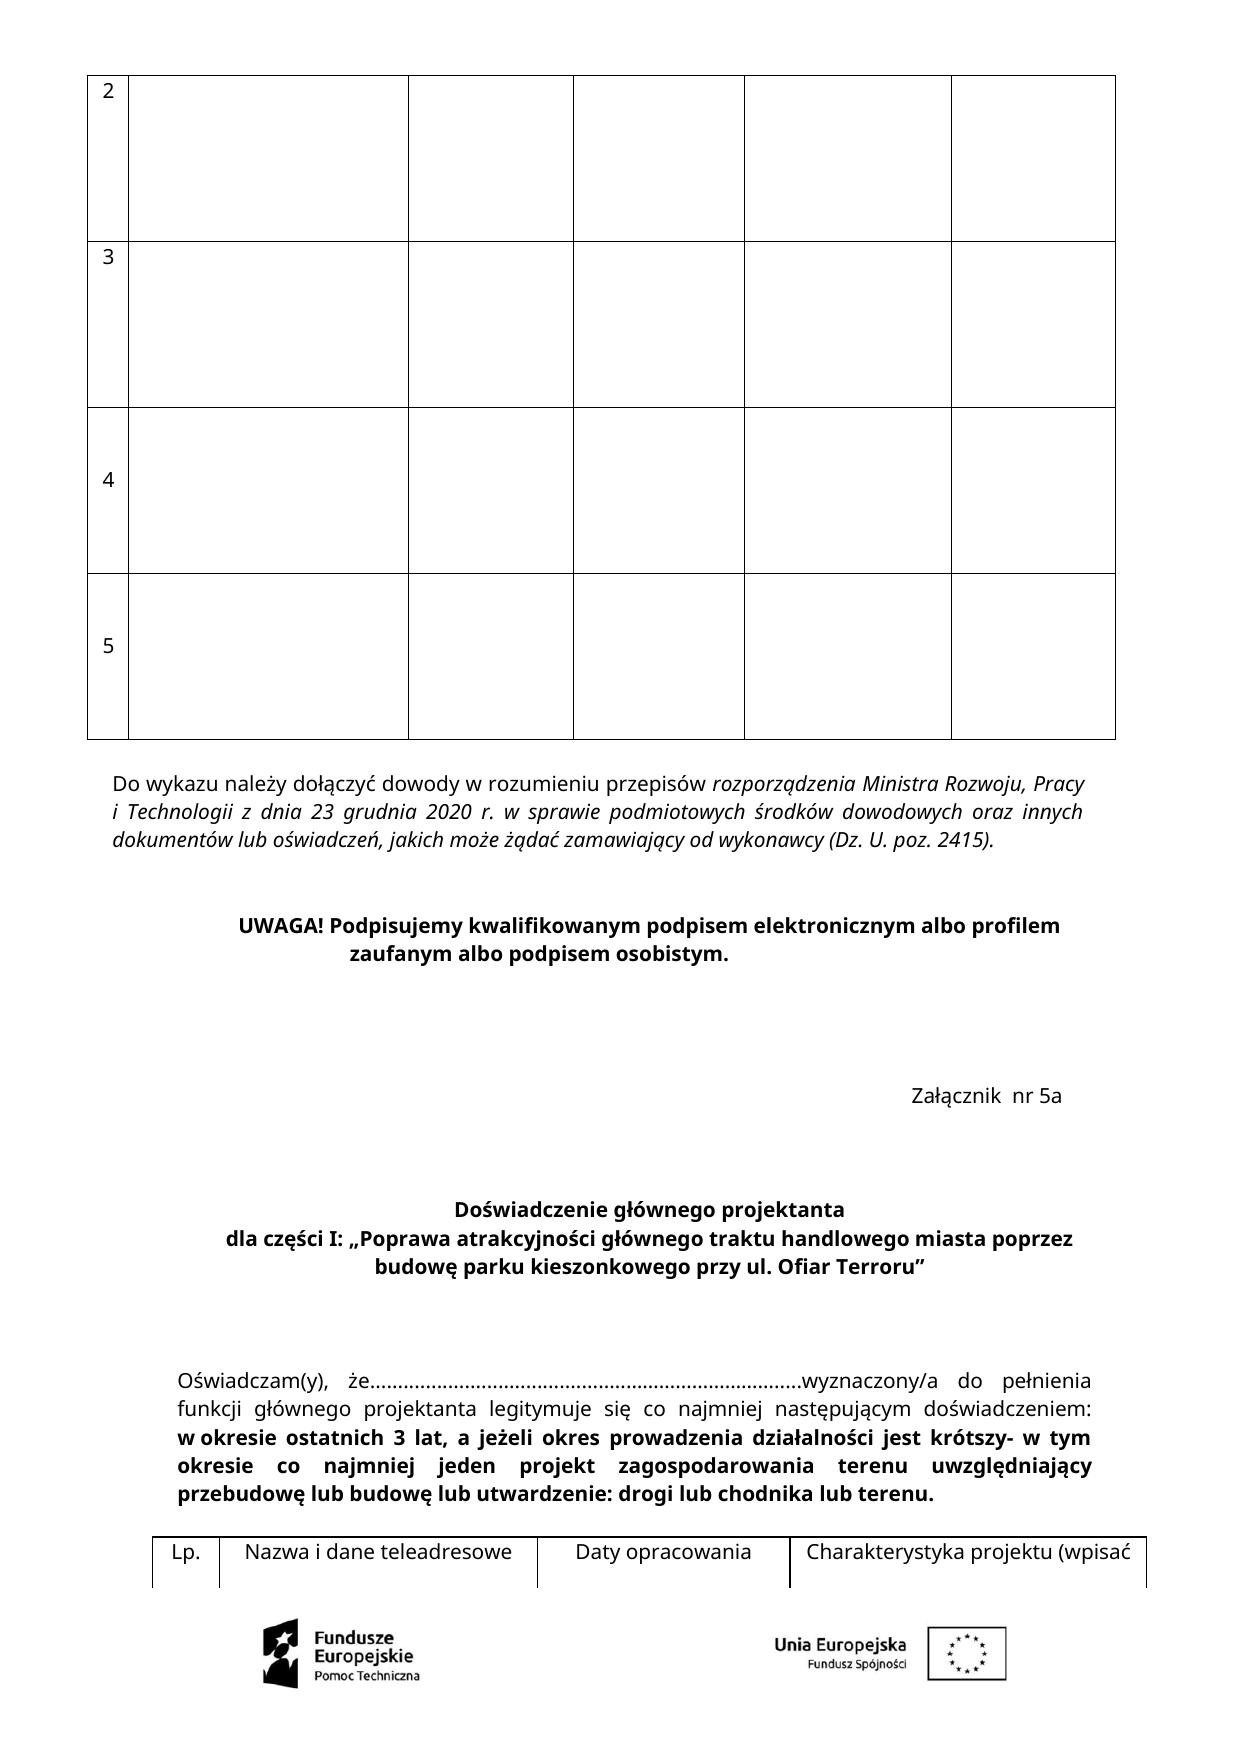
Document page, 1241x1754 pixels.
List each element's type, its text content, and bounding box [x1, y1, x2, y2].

picture [261, 1615, 1007, 1689]
table_cell [745, 76, 951, 241]
table_cell 5 [88, 574, 128, 739]
text UWAGA! Podpisujemy kwalifikowanym podpisem elektronicznym albo profilem zaufanym albo podpisem osobistym. [206, 911, 1093, 968]
table_header Daty opracowania [538, 1538, 789, 1588]
table_cell [129, 408, 408, 573]
table_cell [409, 76, 573, 241]
table_cell [574, 242, 744, 407]
table_cell [409, 574, 573, 739]
text Doświadczenie głównego projektanta [206, 1195, 1093, 1224]
table_header Lp. [153, 1538, 219, 1588]
table_cell [574, 408, 744, 573]
table_cell 3 [88, 242, 128, 407]
table_cell 2 [88, 76, 128, 241]
text Załącznik nr 5a [206, 1081, 1093, 1110]
table_header Charakterystyka projektu (wpisać [791, 1538, 1146, 1588]
table_cell [952, 574, 1115, 739]
table_cell 4 [88, 408, 128, 573]
table_cell [745, 408, 951, 573]
text Do wykazu należy dołączyć dowody w rozumieniu przepisów rozporządzenia Ministra Rozwoju, Pracy i Technologii z dnia 23 grudnia 2020 r. w sprawie podmiotowych środków dowodowych oraz innych dokumentów lub oświadczeń, jakich może żądać zamawiający od wykonawcy (Dz. U. poz. 2415). [112, 769, 1087, 854]
text Oświadczam(y), że...........................................………………………….....wyznaczony/a do pełnienia funkcji głównego projektanta legitymuje się co najmniej następującym doświadczeniem: w okresie ostatnich 3 lat, a jeżeli okres prowadzenia działalności jest krótszy- w tym okresie co najmniej jeden projekt zagospodarowania terenu uwzględniający przebudowę lub budowę lub utwardzenie: drogi lub chodnika lub terenu. [177, 1366, 1093, 1508]
text dla części I: „Poprawa atrakcyjności głównego traktu handlowego miasta poprzez budowę parku kieszonkowego przy ul. Ofiar Terroru” [206, 1224, 1093, 1281]
table_cell [574, 574, 744, 739]
table_cell [129, 574, 408, 739]
table_cell [129, 76, 408, 241]
table_cell [129, 242, 408, 407]
table_header Nazwa i dane teleadresowe [220, 1538, 537, 1588]
table_cell [952, 408, 1115, 573]
table_cell [745, 242, 951, 407]
table_cell [952, 242, 1115, 407]
table_cell [745, 574, 951, 739]
table_cell [952, 76, 1115, 241]
table_cell [574, 76, 744, 241]
table_cell [409, 242, 573, 407]
table_cell [409, 408, 573, 573]
